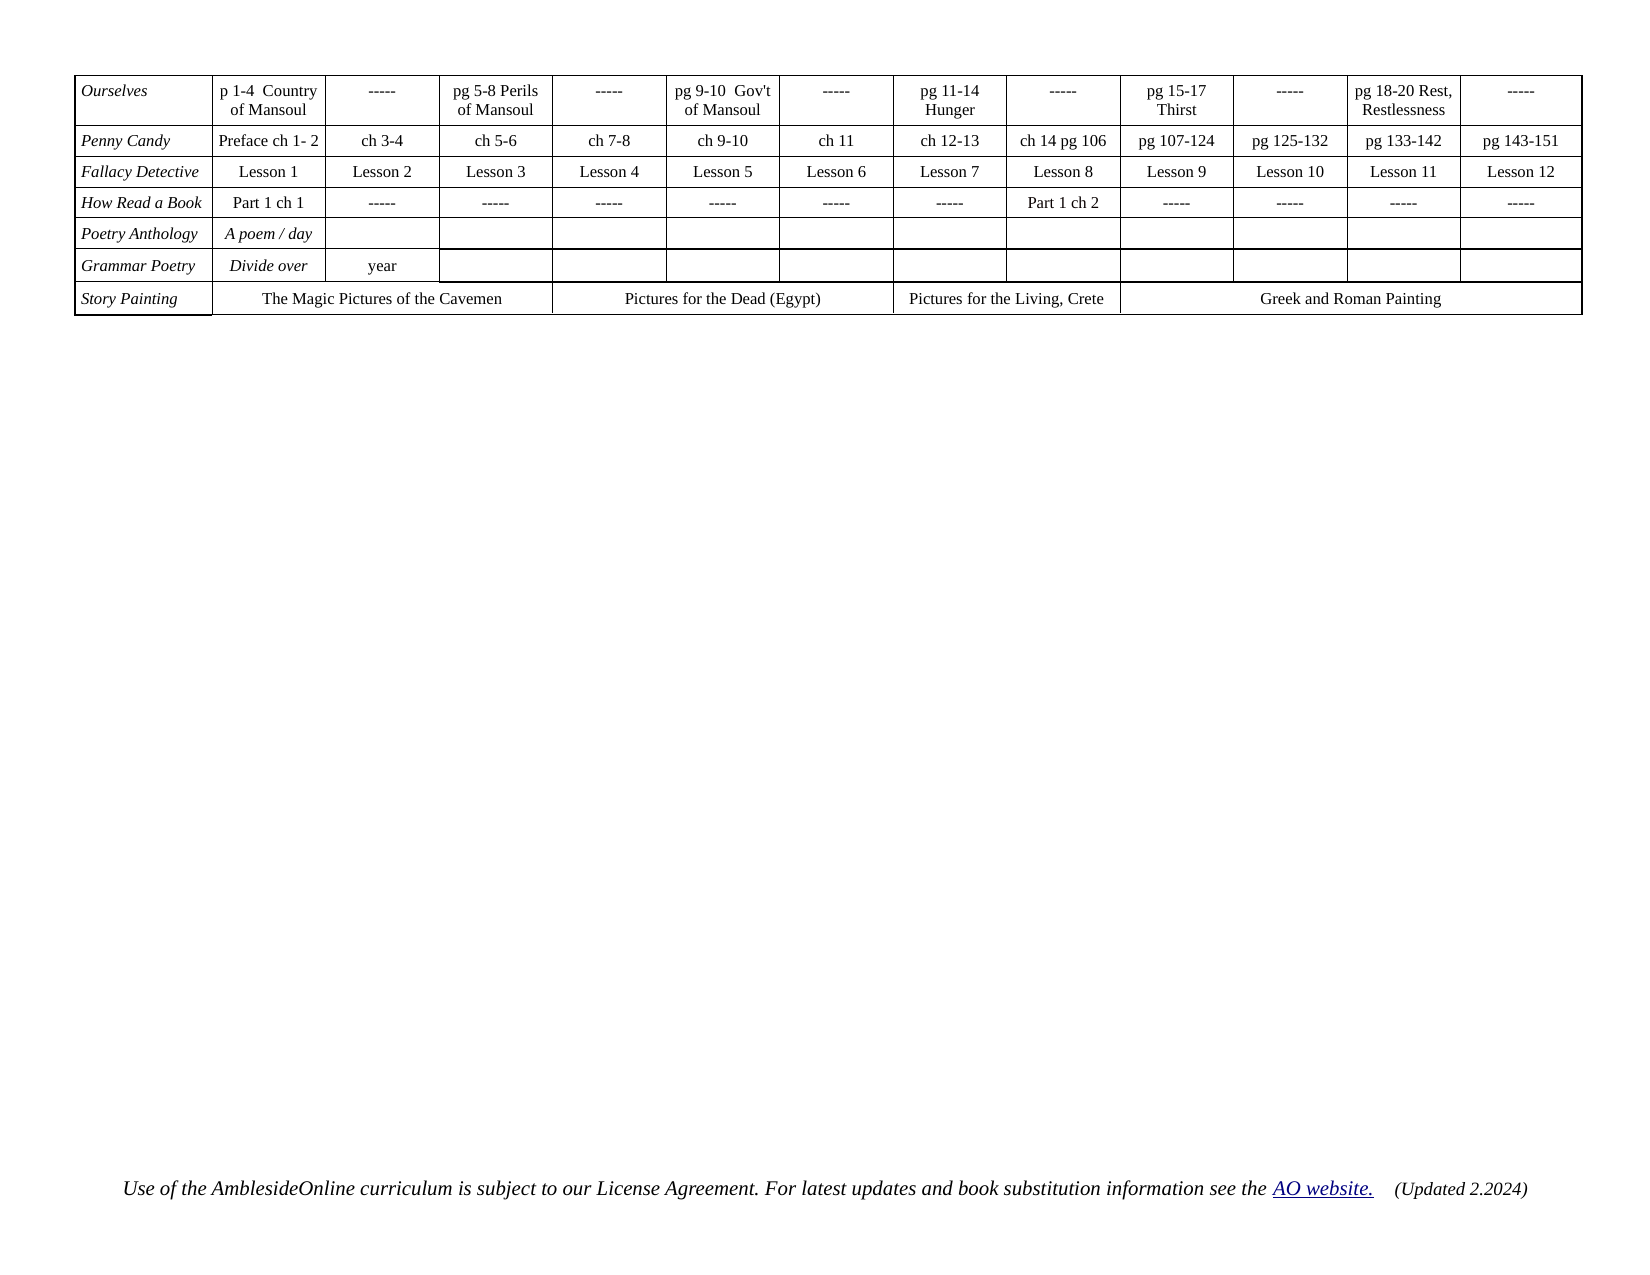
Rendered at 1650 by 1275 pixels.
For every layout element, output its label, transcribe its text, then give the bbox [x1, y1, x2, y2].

table_cell Story Painting [76, 282, 212, 314]
table_cell ch 14 pg 106 [1007, 126, 1120, 156]
table_cell Lesson 3 [440, 157, 552, 187]
table_cell ----- [1234, 76, 1347, 125]
table_cell Divide over [213, 249, 325, 281]
table_cell Part 1 ch 2 [1007, 188, 1120, 217]
table_cell ch 11 [780, 126, 893, 156]
table_cell [1234, 250, 1347, 281]
table_cell Lesson 8 [1007, 157, 1120, 187]
table_cell ----- [894, 188, 1006, 217]
table_cell Ourselves [76, 76, 212, 125]
table_cell ----- [553, 76, 666, 125]
table_cell Part 1 ch 1 [213, 188, 325, 217]
table_cell Greek and Roman Painting [1120, 283, 1581, 314]
table_cell ----- [780, 188, 893, 217]
table_cell Fallacy Detective [76, 157, 212, 187]
table_cell Penny Candy [76, 126, 212, 156]
table_cell [1461, 250, 1581, 281]
table_cell How Read a Book [76, 188, 212, 217]
table_cell Preface ch 1- 2 [213, 126, 325, 156]
table_cell [780, 250, 893, 281]
table_cell [780, 218, 893, 248]
table_cell [1461, 218, 1581, 248]
table_cell year [326, 249, 439, 281]
table_cell ----- [1461, 188, 1581, 217]
table_cell ----- [667, 188, 779, 217]
table_cell pg 18-20 Rest, Restlessness [1348, 76, 1460, 125]
table_cell A poem / day [213, 218, 325, 248]
table_cell [667, 218, 779, 248]
table_cell ----- [1348, 188, 1460, 217]
table_cell [326, 218, 439, 248]
table_cell ----- [553, 188, 666, 217]
table_cell Lesson 9 [1121, 157, 1233, 187]
table_cell Lesson 6 [780, 157, 893, 187]
table_cell [440, 250, 552, 281]
table_cell ch 12-13 [894, 126, 1006, 156]
table_cell ch 7-8 [553, 126, 666, 156]
table_cell [1121, 250, 1233, 281]
table_cell ----- [1007, 76, 1120, 125]
table_cell [894, 250, 1006, 281]
table_cell [1348, 250, 1460, 281]
table_cell Lesson 1 [213, 157, 325, 187]
table_cell ----- [326, 188, 439, 217]
table_cell ----- [326, 76, 439, 125]
table_cell pg 143-151 [1461, 126, 1581, 156]
table_cell Lesson 10 [1234, 157, 1347, 187]
table_cell ----- [1234, 188, 1347, 217]
table_cell [1007, 250, 1120, 281]
table_cell Lesson 11 [1348, 157, 1460, 187]
table_cell [1121, 218, 1233, 248]
table_cell [440, 218, 552, 248]
table_cell [1348, 218, 1460, 248]
table_cell pg 9-10 Gov't of Mansoul [667, 76, 779, 125]
table_cell pg 133-142 [1348, 126, 1460, 156]
table_cell pg 5-8 Perils of Mansoul [440, 76, 552, 125]
table_cell ch 5-6 [440, 126, 552, 156]
table_cell ch 3-4 [326, 126, 439, 156]
table_cell p 1-4 Country of Mansoul [213, 76, 325, 125]
table_cell pg 107-124 [1121, 126, 1233, 156]
table_cell [553, 250, 666, 281]
table_cell [894, 218, 1006, 248]
table_cell ----- [440, 188, 552, 217]
table_cell Pictures for the Living, Crete [893, 283, 1120, 314]
table_cell ----- [1461, 76, 1581, 125]
table_cell Lesson 5 [667, 157, 779, 187]
table_cell Grammar Poetry [76, 249, 212, 281]
table_cell [1234, 218, 1347, 248]
table_cell pg 15-17 Thirst [1121, 76, 1233, 125]
table_cell ----- [780, 76, 893, 125]
table_cell [667, 250, 779, 281]
table_cell The Magic Pictures of the Cavemen [213, 282, 552, 314]
table_cell [1007, 218, 1120, 248]
table_cell [553, 218, 666, 248]
table_cell ch 9-10 [667, 126, 779, 156]
table_cell pg 11-14 Hunger [894, 76, 1006, 125]
table_cell Lesson 4 [553, 157, 666, 187]
table_cell Poetry Anthology [76, 218, 212, 248]
table_cell pg 125-132 [1234, 126, 1347, 156]
table_cell Lesson 7 [894, 157, 1006, 187]
table_cell Lesson 12 [1461, 157, 1581, 187]
table_cell ----- [1121, 188, 1233, 217]
table_cell Lesson 2 [326, 157, 439, 187]
table_cell Pictures for the Dead (Egypt) [552, 283, 893, 314]
